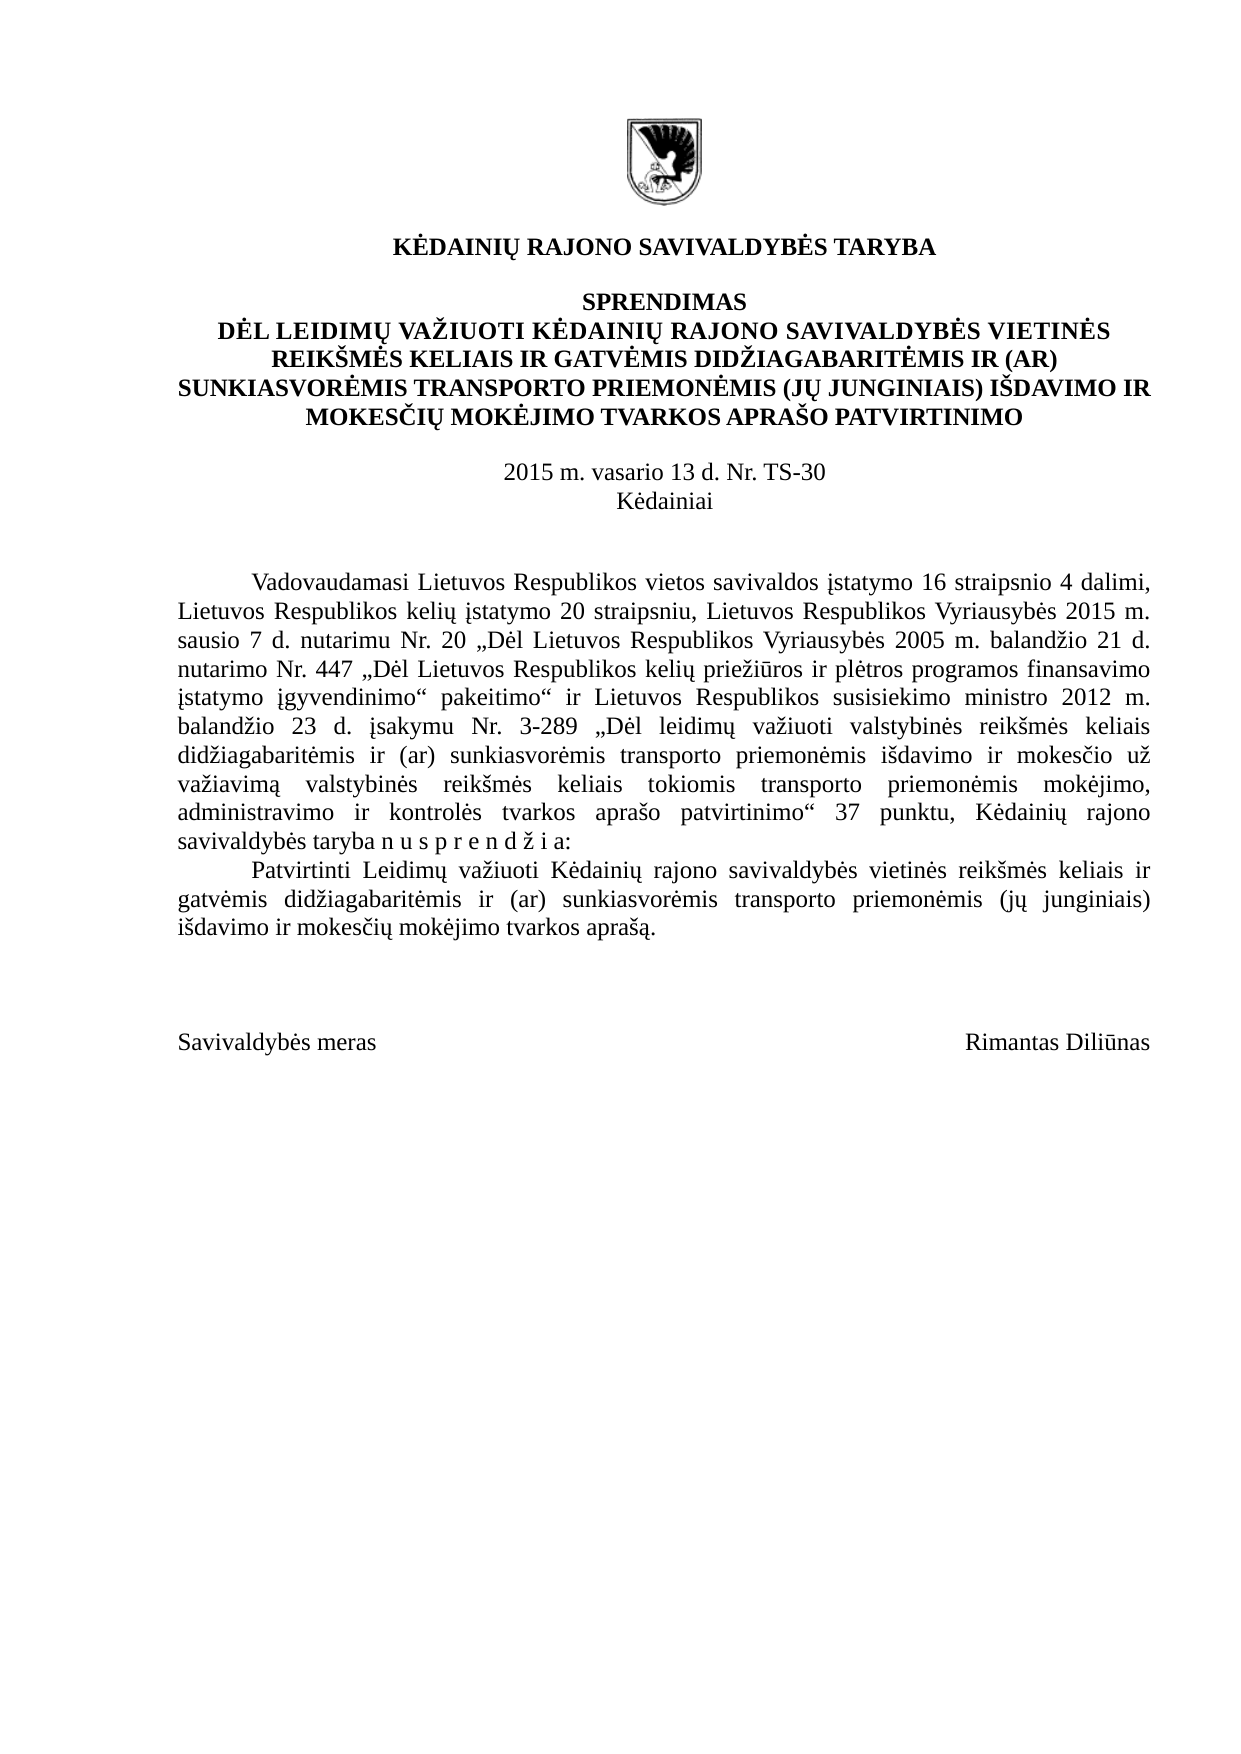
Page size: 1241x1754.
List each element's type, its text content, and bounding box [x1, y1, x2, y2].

text Savivaldybės meras Rimantas Diliūnas [177, 1027, 1152, 1056]
text Kėdainiai [177, 486, 1152, 515]
text KĖDAINIŲ RAJONO SAVIVALDYBĖS TARYBA [177, 232, 1152, 261]
text DĖL LEIDIMŲ VAŽIUOTI KĖDAINIŲ RAJONO SAVIVALDYBĖS VIETINĖS REIKŠMĖS KELIAIS IR GATVĖMIS DIDŽIAGABARITĖMIS IR (AR) SUNKIASVORĖMIS TRANSPORTO PRIEMONĖMIS (JŲ JUNGINIAIS) IŠDAVIMO IR MOKESČIŲ MOKĖJIMO TVARKOS APRAŠO PATVIRTINIMO [177, 316, 1152, 431]
text 2015 m. vasario 13 d. Nr. TS-30 [177, 457, 1152, 486]
text Vadovaudamasi Lietuvos Respublikos vietos savivaldos įstatymo 16 straipsnio 4 dalimi, Lietuvos Respublikos kelių įstatymo 20 straipsniu, Lietuvos Respublikos Vyriausybės 2015 m. sausio 7 d. nutarimu Nr. 20 „Dėl Lietuvos Respublikos Vyriausybės 2005 m. balandžio 21 d. nutarimo Nr. 447 „Dėl Lietuvos Respublikos kelių priežiūros ir plėtros programos finansavimo įstatymo įgyvendinimo“ pakeitimo“ ir Lietuvos Respublikos susisiekimo ministro 2012 m. balandžio 23 d. įsakymu Nr. 3-289 „Dėl leidimų važiuoti valstybinės reikšmės keliais didžiagabaritėmis ir (ar) sunkiasvorėmis transporto priemonėmis išdavimo ir mokesčio už važiavimą valstybinės reikšmės keliais tokiomis transporto priemonėmis mokėjimo, administravimo ir kontrolės tvarkos aprašo patvirtinimo“ 37 punktu, Kėdainių rajono savivaldybės taryba n u s p r e n d ž i a: [177, 567, 1152, 855]
text SPRENDIMAS [177, 287, 1152, 316]
text Patvirtinti Leidimų važiuoti Kėdainių rajono savivaldybės vietinės reikšmės keliais ir gatvėmis didžiagabaritėmis ir (ar) sunkiasvorėmis transporto priemonėmis (jų junginiais) išdavimo ir mokesčių mokėjimo tvarkos aprašą. [177, 855, 1152, 941]
